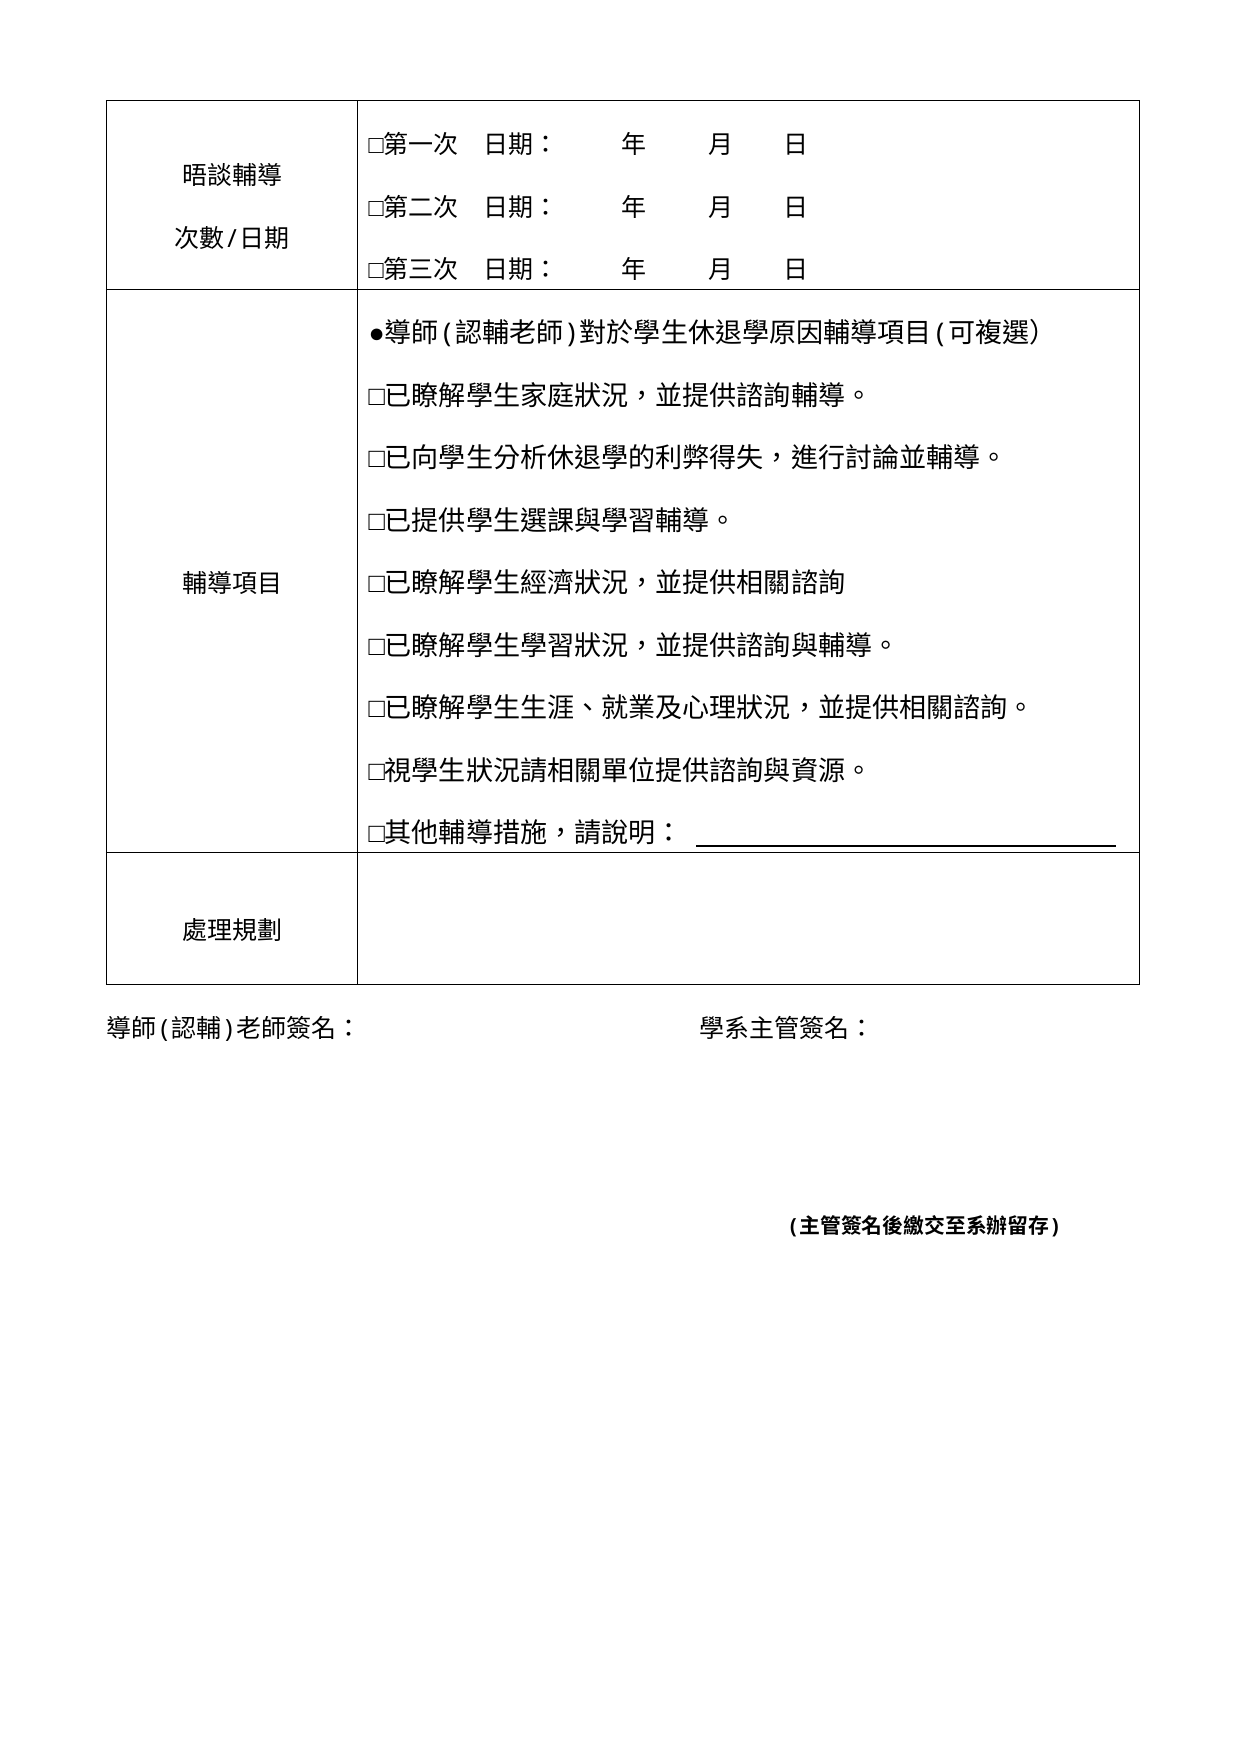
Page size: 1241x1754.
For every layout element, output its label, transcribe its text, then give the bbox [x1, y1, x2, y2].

table_cell [358, 853, 1139, 984]
table_cell ●導師(認輔老師)對於學生休退學原因輔導項目(可複選） □已瞭解學生家庭狀況，並提供諮詢輔導。 □已向學生分析休退學的利弊得失，進行討論並輔導。 □已提供學生選課與學習輔導。 □已瞭解學生經濟狀況，並提供相關諮詢 □已瞭解學生學習狀況，並提供諮詢與輔導。 □已瞭解學生生涯、就業及心理狀況，並提供相關諮詢。 □視學生狀況請相關單位提供諮詢與資源。 □其他輔導措施，請說明： [358, 290, 1139, 852]
table_cell 處理規劃 [107, 853, 357, 984]
table_cell 輔導項目 [107, 290, 357, 852]
table_cell 晤談輔導 次數/日期 [107, 101, 357, 288]
text (主管簽名後繳交至系辦留存) [106, 1180, 1152, 1243]
text 導師(認輔)老師簽名： 學系主管簽名： [106, 985, 1152, 1048]
table_cell □第一次 日期： 年 月 日 □第二次 日期： 年 月 日 □第三次 日期： 年 月 日 [358, 101, 1139, 288]
